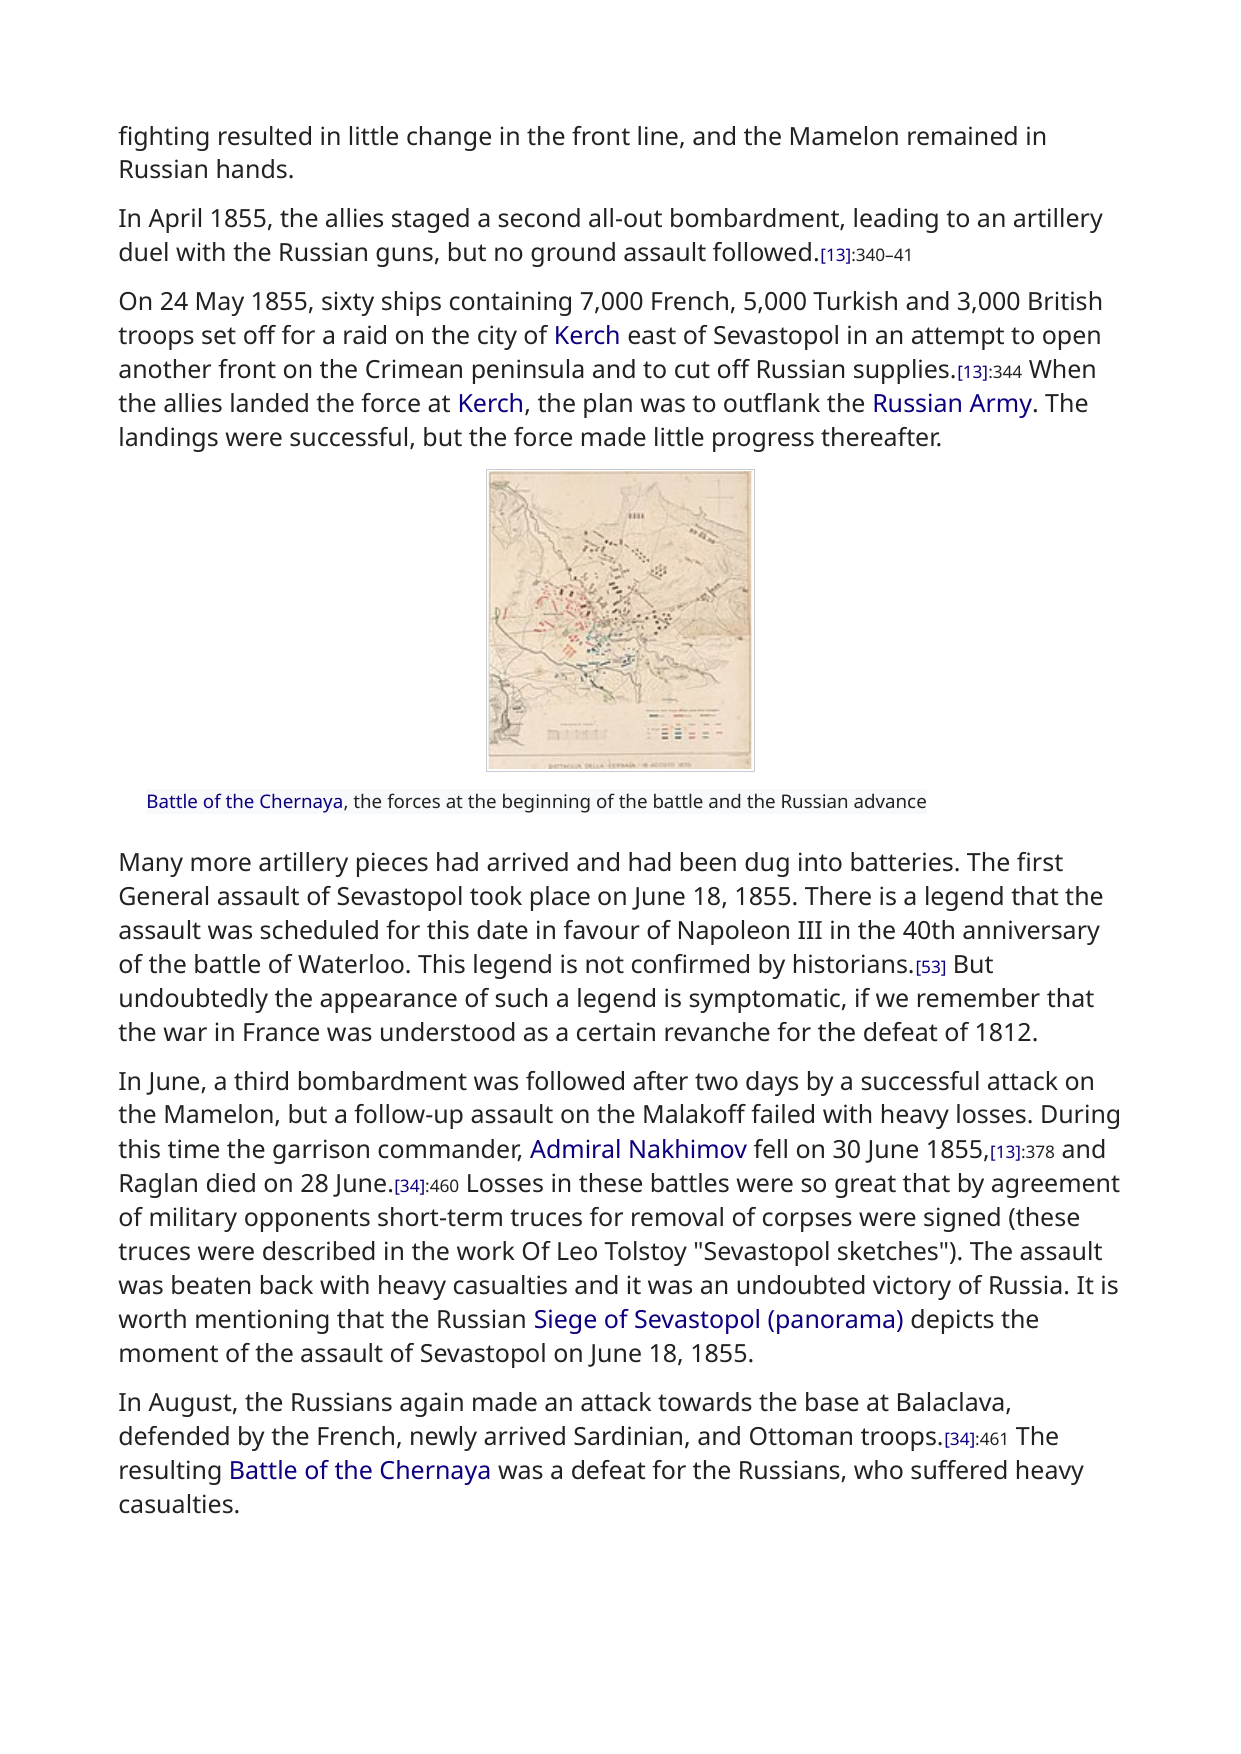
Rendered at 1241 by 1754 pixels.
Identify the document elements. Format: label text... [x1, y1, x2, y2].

text In August, the Russians again made an attack towards the base at Balaclava, defended by the French, newly arrived Sardinian, and Ottoman troops.[34]:461 The resulting Battle of the Chernaya was a defeat for the Russians, who suffered heavy casualties. [118, 1384, 1122, 1521]
text In June, a third bombardment was followed after two days by a successful attack on the Mamelon, but a follow-up assault on the Malakoff failed with heavy losses. During this time the garrison commander, Admiral Nakhimov fell on 30 June 1855,[13]:378 and Raglan died on 28 June.[34]:460 Losses in these battles were so great that by agreement of military opponents short-term truces for removal of corpses were signed (these truces were described in the work Of Leo Tolstoy "Sevastopol sketches"). The assault was beaten back with heavy casualties and it was an undoubted victory of Russia. It is worth mentioning that the Russian Siege of Sevastopol (panorama) depicts the moment of the assault of Sevastopol on June 18, 1855. [118, 1063, 1122, 1370]
text Battle of the Chernaya, the forces at the beginning of the battle and the Russian advance [123, 789, 1122, 814]
picture [488, 471, 752, 769]
text fighting resulted in little change in the front line, and the Mamelon remained in Russian hands. [118, 118, 1122, 186]
text On 24 May 1855, sixty ships containing 7,000 French, 5,000 Turkish and 3,000 British troops set off for a raid on the city of Kerch east of Sevastopol in an attempt to open another front on the Crimean peninsula and to cut off Russian supplies.[13]:344 When the allies landed the force at Kerch, the plan was to outflank the Russian Army. The landings were successful, but the force made little progress thereafter. [118, 283, 1122, 454]
text In April 1855, the allies staged a second all-out bombardment, leading to an artillery duel with the Russian guns, but no ground assault followed.[13]:340–41 [118, 201, 1122, 269]
text Many more artillery pieces had arrived and had been dug into batteries. The first General assault of Sevastopol took place on June 18, 1855. There is a legend that the assault was scheduled for this date in favour of Napoleon III in the 40th anniversary of the battle of Waterloo. This legend is not confirmed by historians.[53] But undoubtedly the appearance of such a legend is symptomatic, if we remember that the war in France was understood as a certain revanche for the defeat of 1812. [118, 844, 1122, 1048]
